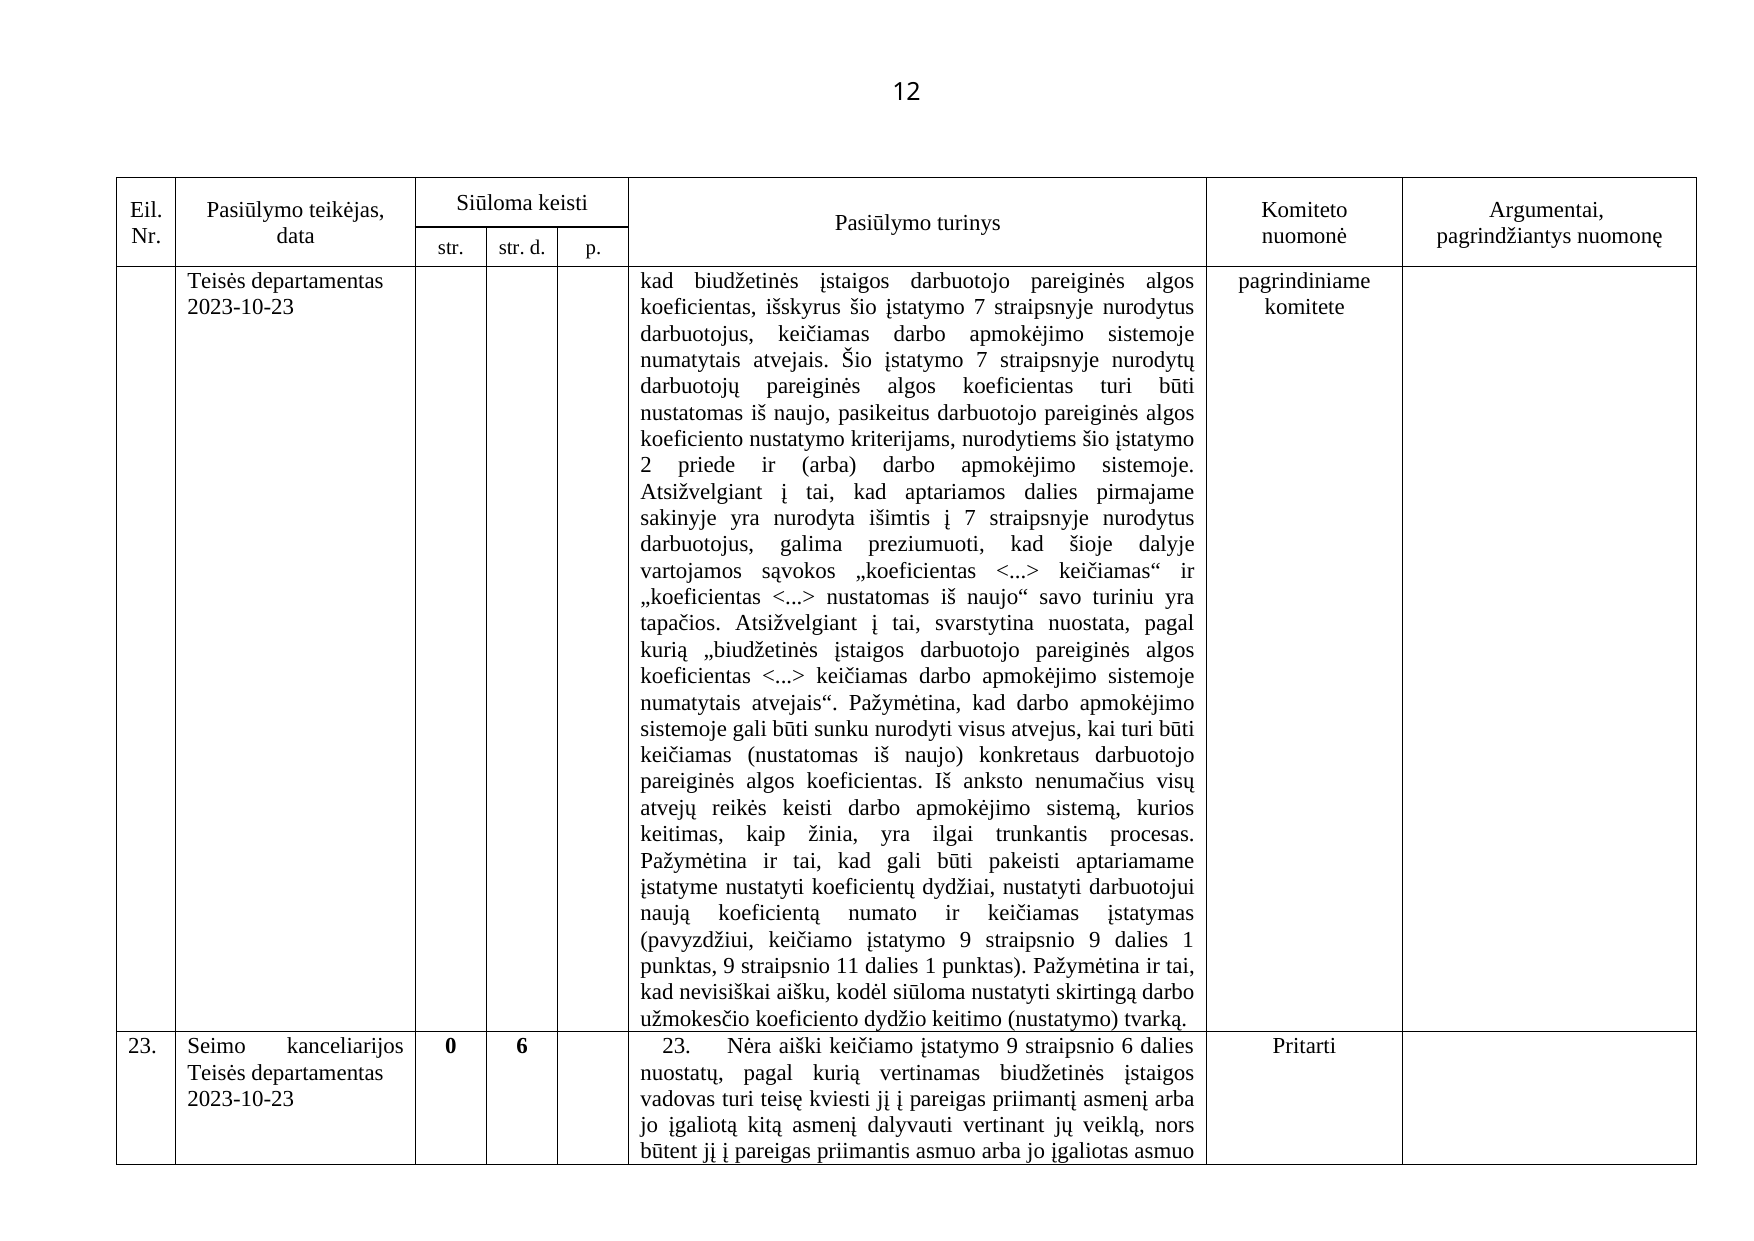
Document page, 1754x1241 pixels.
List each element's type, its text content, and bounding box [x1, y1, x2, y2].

table_cell 6 [487, 1032, 557, 1164]
table_cell Seimo kanceliarijos Teisės departamentas 2023-10-23 [176, 1032, 415, 1164]
table_cell [558, 267, 628, 1031]
table_header Argumentai, pagrindžiantys nuomonę [1403, 178, 1696, 266]
table_header Eil. Nr. [117, 178, 175, 266]
table_header Pasiūlymo teikėjas, data [176, 178, 415, 266]
table_cell pagrindiniame komitete [1207, 267, 1402, 1031]
table_cell [1403, 1032, 1696, 1164]
table_header Pasiūlymo turinys [629, 178, 1206, 266]
table_cell [416, 267, 486, 1031]
table_cell [558, 1032, 628, 1164]
table_cell Pritarti [1207, 1032, 1402, 1164]
table_header Siūloma keisti [416, 178, 628, 226]
table_cell 23. Nėra aiški keičiamo įstatymo 9 straipsnio 6 dalies nuostatų, pagal kurią vertinamas biudžetinės įstaigos vadovas turi teisę kviesti jį į pareigas priimantį asmenį arba jo įgaliotą kitą asmenį dalyvauti vertinant jų veiklą, nors būtent jį į pareigas priimantis asmuo arba jo įgaliotas asmuo [629, 1032, 1206, 1164]
table_cell p. [558, 228, 628, 266]
table_cell [117, 267, 175, 1031]
table_cell str. d. [487, 228, 557, 266]
table_cell [487, 267, 557, 1031]
table_cell Teisės departamentas 2023-10-23 [176, 267, 415, 1031]
table_cell str. [416, 228, 486, 266]
table_cell kad biudžetinės įstaigos darbuotojo pareiginės algos koeficientas, išskyrus šio įstatymo 7 straipsnyje nurodytus darbuotojus, keičiamas darbo apmokėjimo sistemoje numatytais atvejais. Šio įstatymo 7 straipsnyje nurodytų darbuotojų pareiginės algos koeficientas turi būti nustatomas iš naujo, pasikeitus darbuotojo pareiginės algos koeficiento nustatymo kriterijams, nurodytiems šio įstatymo 2 priede ir (arba) darbo apmokėjimo sistemoje. Atsižvelgiant į tai, kad aptariamos dalies pirmajame sakinyje yra nurodyta išimtis į 7 straipsnyje nurodytus darbuotojus, galima preziumuoti, kad šioje dalyje vartojamos sąvokos „koeficientas <...> keičiamas“ ir „koeficientas <...> nustatomas iš naujo“ savo turiniu yra tapačios. Atsižvelgiant į tai, svarstytina nuostata, pagal kurią „biudžetinės įstaigos darbuotojo pareiginės algos koeficientas <...> keičiamas darbo apmokėjimo sistemoje numatytais atvejais“. Pažymėtina, kad darbo apmokėjimo sistemoje gali būti sunku nurodyti visus atvejus, kai turi būti keičiamas (nustatomas iš naujo) konkretaus darbuotojo pareiginės algos koeficientas. Iš anksto nenumačius visų atvejų reikės keisti darbo apmokėjimo sistemą, kurios keitimas, kaip žinia, yra ilgai trunkantis procesas. Pažymėtina ir tai, kad gali būti pakeisti aptariamame įstatyme nustatyti koeficientų dydžiai, nustatyti darbuotojui naują koeficientą numato ir keičiamas įstatymas (pavyzdžiui, keičiamo įstatymo 9 straipsnio 9 dalies 1 punktas, 9 straipsnio 11 dalies 1 punktas). Pažymėtina ir tai, kad nevisiškai aišku, kodėl siūloma nustatyti skirtingą darbo užmokesčio koeficiento dydžio keitimo (nustatymo) tvarką. [629, 267, 1206, 1031]
table_cell [1403, 267, 1696, 1031]
table_cell 0 [416, 1032, 486, 1164]
table_header Komiteto nuomonė [1207, 178, 1402, 266]
table_cell [117, 1032, 175, 1164]
